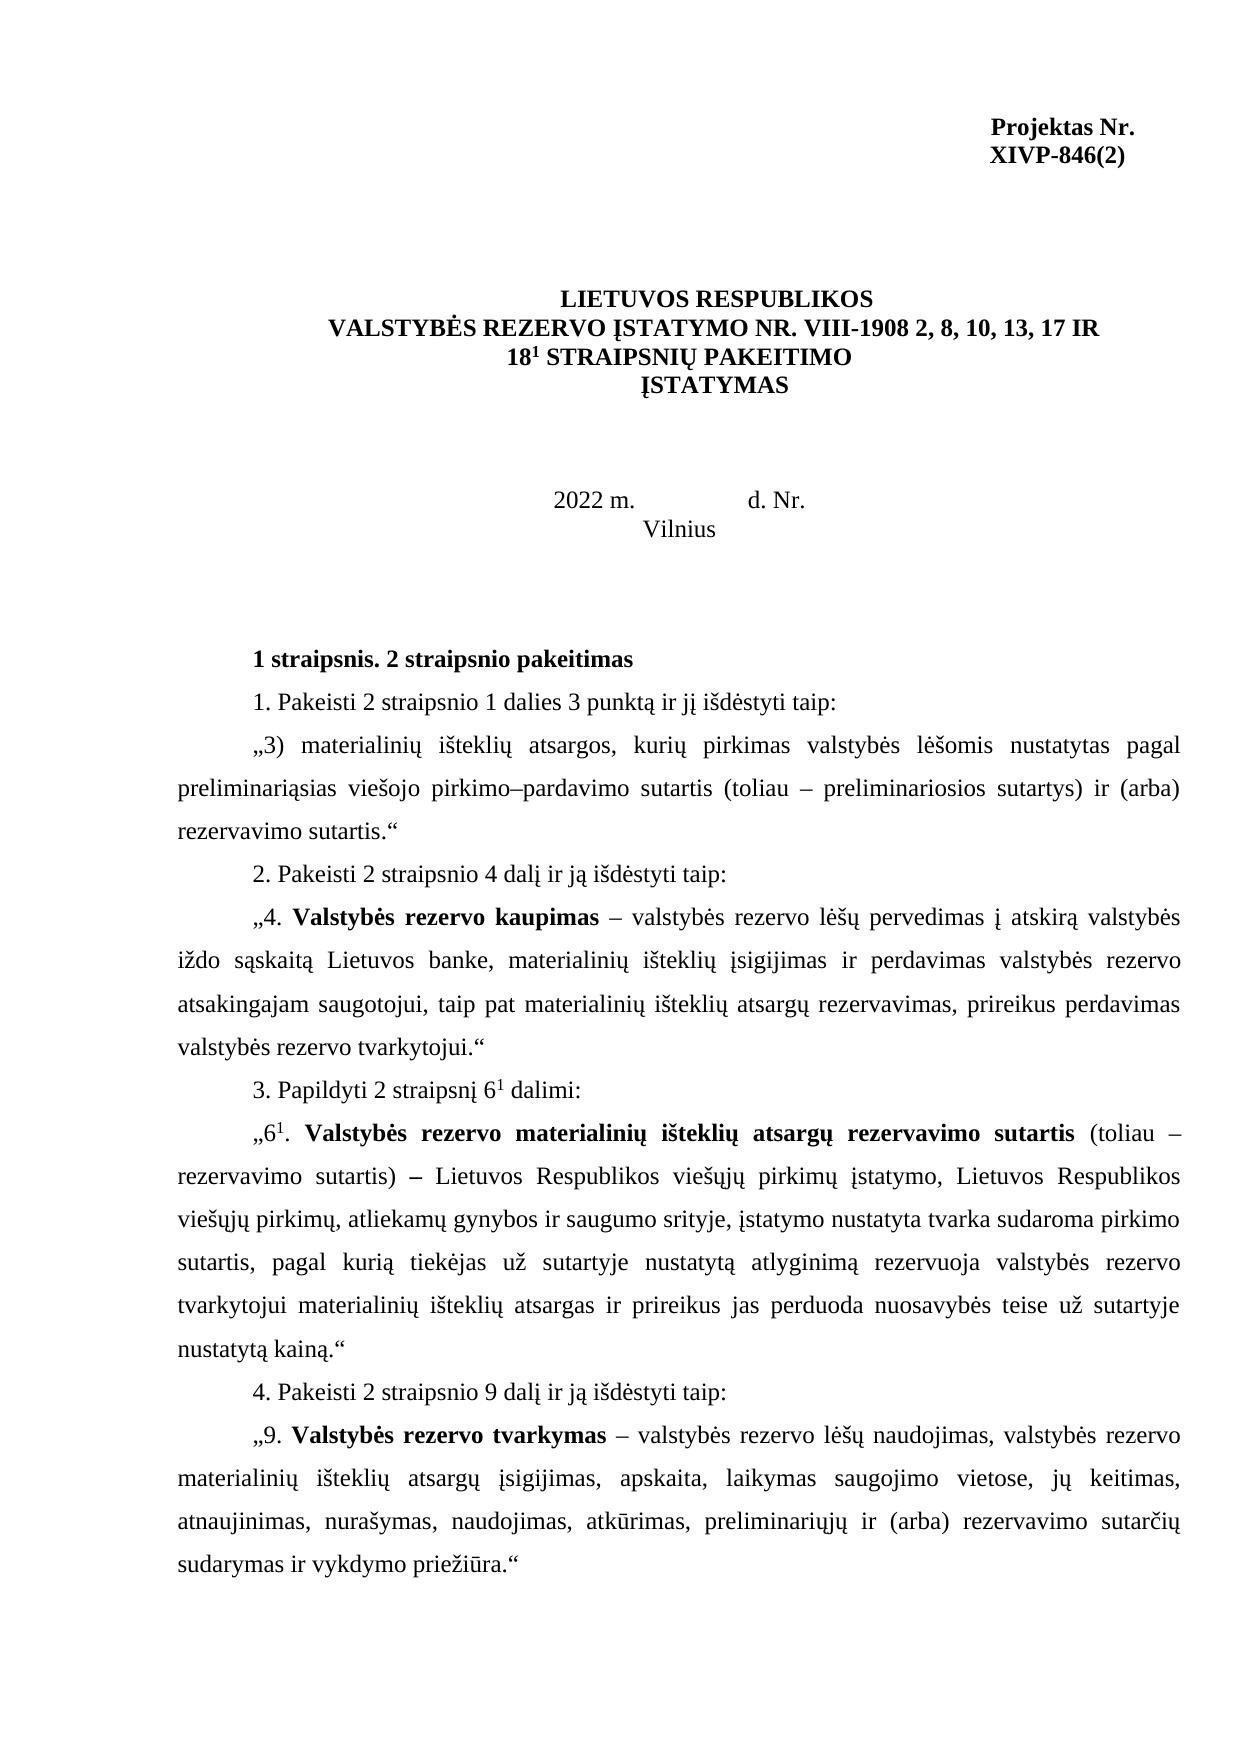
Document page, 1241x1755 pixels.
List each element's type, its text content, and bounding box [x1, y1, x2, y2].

text 1. Pakeisti 2 straipsnio 1 dalies 3 punktą ir jį išdėstyti taip: [177, 687, 1181, 716]
text „4. Valstybės rezervo kaupimas – valstybės rezervo lėšų pervedimas į atskirą valstybės iždo sąskaitą Lietuvos banke, materialinių išteklių įsigijimas ir perdavimas valstybės rezervo atsakingajam saugotojui, taip pat materialinių išteklių atsargų rezervavimas, prireikus perdavimas valstybės rezervo tvarkytojui.“ [177, 902, 1181, 1061]
text 2022 m. d. Nr. [177, 486, 1181, 514]
text „9. Valstybės rezervo tvarkymas – valstybės rezervo lėšų naudojimas, valstybės rezervo materialinių išteklių atsargų įsigijimas, apskaita, laikymas saugojimo vietose, jų keitimas, atnaujinimas, nurašymas, naudojimas, atkūrimas, preliminariųjų ir (arba) rezervavimo sutarčių sudarymas ir vykdymo priežiūra.“ [177, 1420, 1181, 1578]
text LIETUVOS RESPUBLIKOS [177, 284, 1181, 313]
text Projektas Nr. XIVP-846(2) [989, 112, 1181, 169]
text 1 straipsnis. 2 straipsnio pakeitimas [177, 644, 1181, 672]
text „61. Valstybės rezervo materialinių išteklių atsargų rezervavimo sutartis (toliau –rezervavimo sutartis) – Lietuvos Respublikos viešųjų pirkimų įstatymo, Lietuvos Respublikos viešųjų pirkimų, atliekamų gynybos ir saugumo srityje, įstatymo nustatyta tvarka sudaroma pirkimo sutartis, pagal kurią tiekėjas už sutartyje nustatytą atlyginimą rezervuoja valstybės rezervo tvarkytojui materialinių išteklių atsargas ir prireikus jas perduoda nuosavybės teise už sutartyje nustatytą kainą.“ [177, 1118, 1181, 1362]
text VALSTYBĖS REZERVO ĮSTATYMO NR. VIII-1908 2, 8, 10, 13, 17 IR 181 STRAIPSNIŲ PAKEITIMO [177, 313, 1181, 371]
text 3. Papildyti 2 straipsnį 61 dalimi: [177, 1075, 1181, 1104]
text 4. Pakeisti 2 straipsnio 9 dalį ir ją išdėstyti taip: [177, 1377, 1181, 1406]
text 2. Pakeisti 2 straipsnio 4 dalį ir ją išdėstyti taip: [177, 859, 1181, 888]
text Vilnius [177, 514, 1181, 543]
text „3) materialinių išteklių atsargos, kurių pirkimas valstybės lėšomis nustatytas pagal preliminariąsias viešojo pirkimo–pardavimo sutartis (toliau – preliminariosios sutartys) ir (arba) rezervavimo sutartis.“ [177, 730, 1181, 845]
text ĮSTATYMAS [582, 371, 1181, 399]
